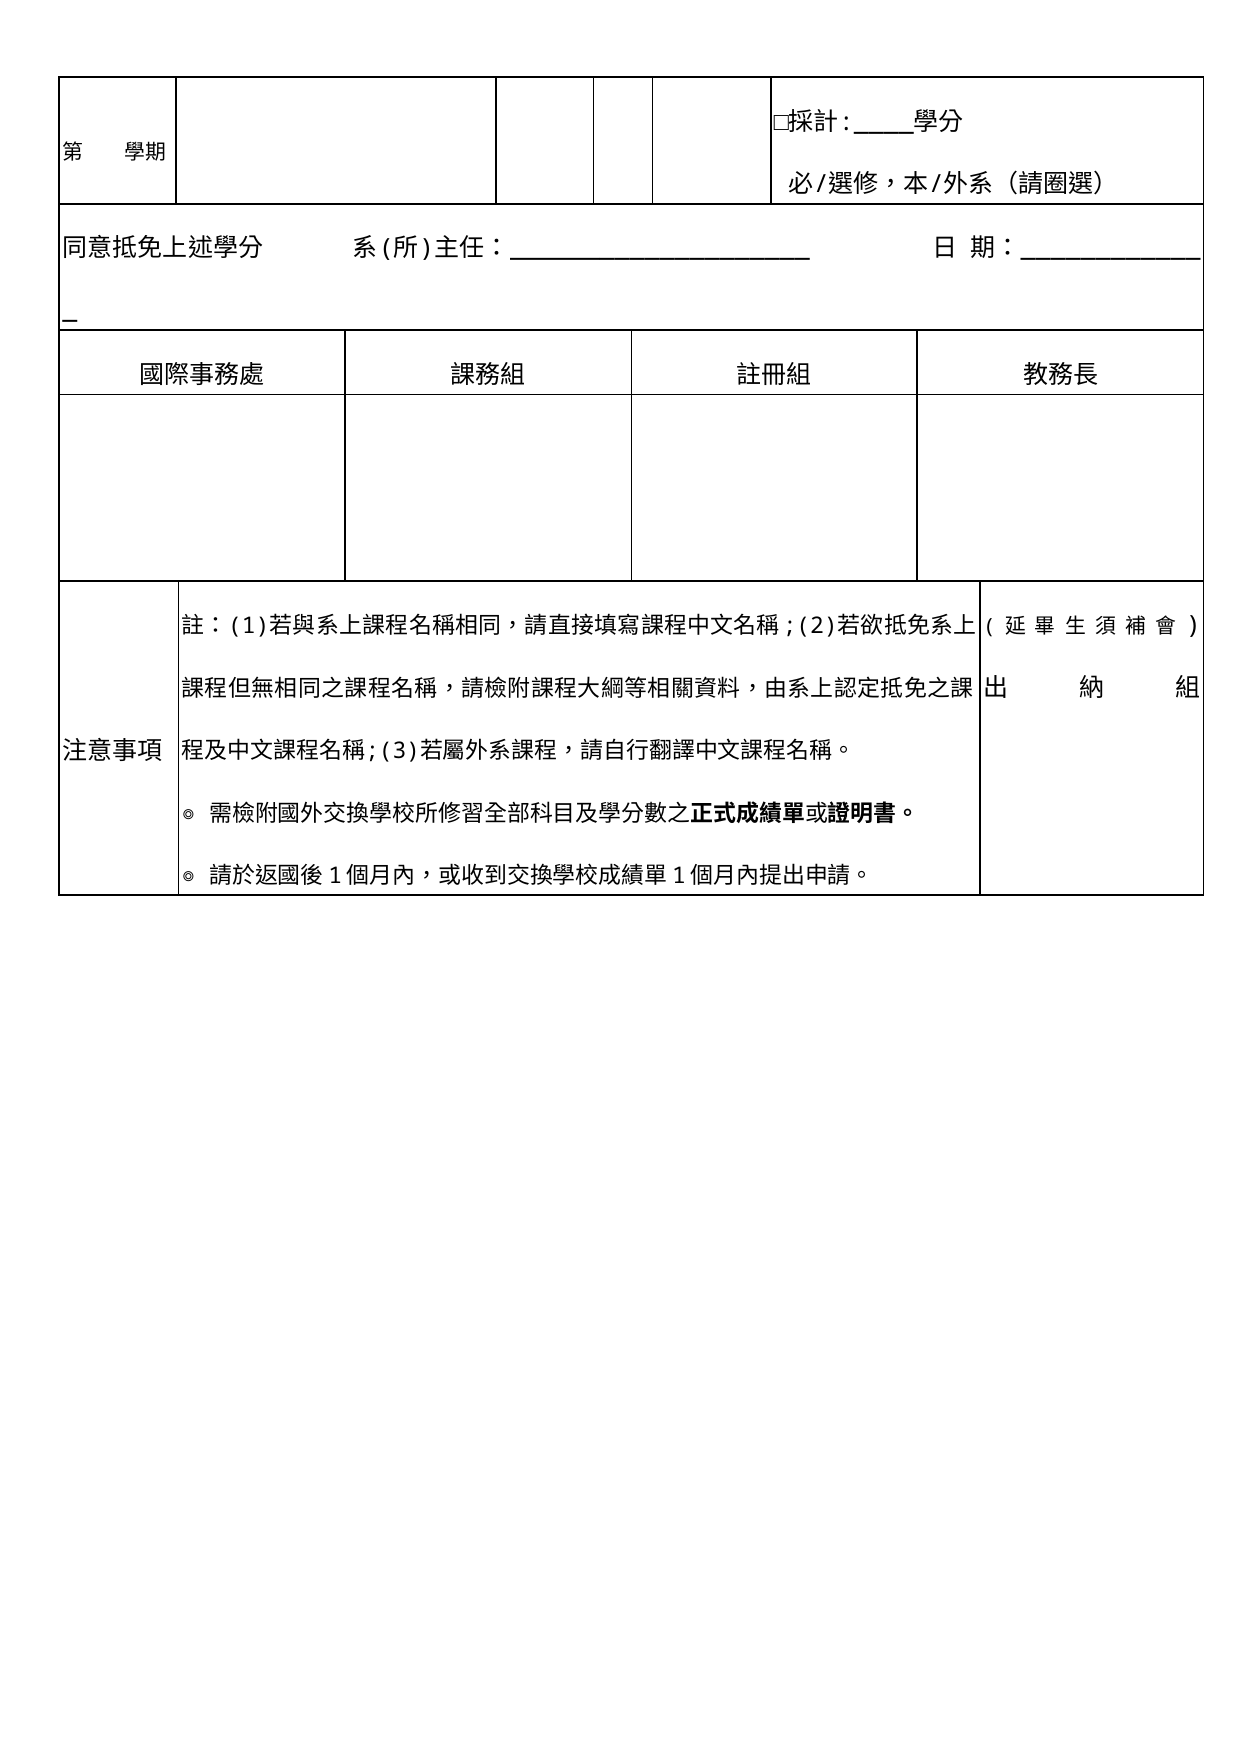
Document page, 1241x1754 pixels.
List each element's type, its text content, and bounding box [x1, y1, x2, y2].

table_cell [653, 78, 770, 203]
table_cell □採計:____學分 必/選修，本/外系（請圈選） [772, 78, 1203, 203]
table_cell 教務長 [918, 331, 1203, 393]
table_cell 注意事項 [60, 582, 178, 894]
table_cell 國際事務處 [60, 331, 344, 393]
table_cell [60, 395, 344, 580]
table_cell 第 學期 [60, 78, 175, 203]
table_cell [346, 395, 631, 580]
table_cell 同意抵免上述學分 系(所)主任：____________________ 日 期：_____________ [60, 205, 1203, 329]
table_cell 註：(1)若與系上課程名稱相同，請直接填寫課程中文名稱;(2)若欲抵免系上課程但無相同之課程名稱，請檢附課程大綱等相關資料，由系上認定抵免之課程及中文課程名稱;(3)若屬外系課程，請自行翻譯中文課程名稱。 ◎ 需檢附國外交換學校所修習全部科目及學分數之正式成績單或證明書。 ◎ 請於返國後1個月內，或收到交換學校成績單1個月內提出申請。 [179, 582, 979, 894]
table_cell [632, 395, 916, 580]
table_cell [177, 78, 495, 203]
table_cell [918, 395, 1203, 580]
table_cell [497, 78, 593, 203]
table_cell (延畢生須補會) 出納組 [981, 582, 1203, 894]
table_cell [594, 78, 652, 203]
table_cell 課務組 [346, 331, 631, 393]
table_cell 註冊組 [632, 331, 916, 393]
